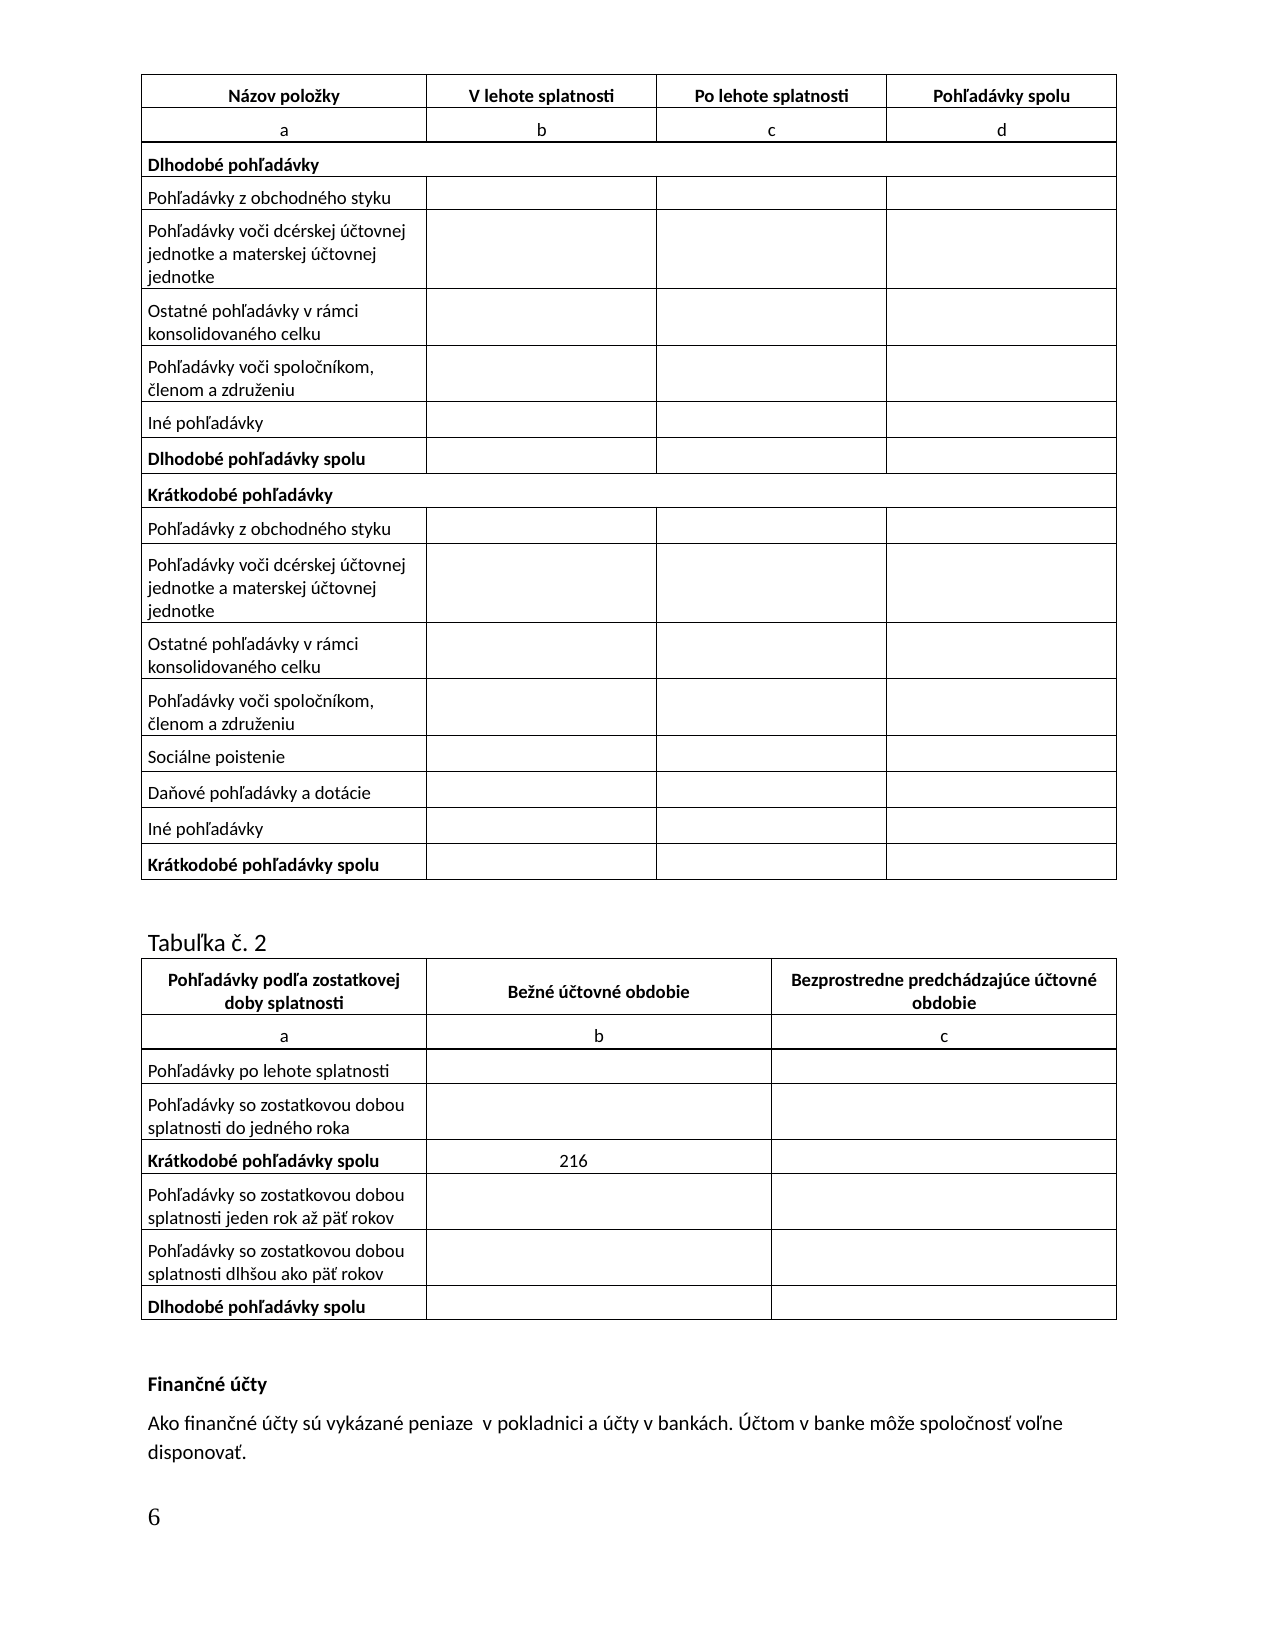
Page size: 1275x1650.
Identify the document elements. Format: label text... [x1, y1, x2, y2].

table_cell [657, 289, 886, 345]
table_cell [427, 623, 656, 678]
table_cell [427, 1050, 771, 1083]
table_cell [887, 210, 1116, 288]
table_cell c [657, 108, 886, 141]
table_cell [427, 544, 656, 622]
table_cell [887, 736, 1116, 771]
table_cell [427, 844, 656, 879]
table_cell Iné pohľadávky [142, 402, 426, 437]
table_cell [427, 1174, 771, 1229]
table_cell [772, 1140, 1116, 1172]
table_cell Dlhodobé pohľadávky [142, 143, 1116, 176]
table_cell [427, 402, 656, 437]
table_cell [772, 1174, 1116, 1229]
table_cell Pohľadávky voči dcérskej účtovnej jednotke a materskej účtovnej jednotke [142, 210, 426, 288]
table_cell [427, 438, 656, 473]
table_cell a [142, 1015, 426, 1048]
table_cell [427, 736, 656, 771]
table_cell [427, 679, 656, 734]
table_cell [657, 679, 886, 734]
table_cell Sociálne poistenie [142, 736, 426, 771]
table_header Po lehote splatnosti [657, 75, 886, 107]
table_cell [887, 772, 1116, 807]
table_cell [772, 1084, 1116, 1139]
table_cell Pohľadávky z obchodného styku [142, 177, 426, 209]
table_cell [657, 808, 886, 843]
table_cell Pohľadávky voči spoločníkom, členom a združeniu [142, 679, 426, 734]
table_cell Pohľadávky voči dcérskej účtovnej jednotke a materskej účtovnej jednotke [142, 544, 426, 622]
table_cell [772, 1050, 1116, 1083]
table_header Názov položky [142, 75, 426, 107]
table_header V lehote splatnosti [427, 75, 656, 107]
table_cell [887, 808, 1116, 843]
table_cell [657, 210, 886, 288]
table_cell 216 [427, 1140, 771, 1172]
table_cell [887, 544, 1116, 622]
table_cell [657, 544, 886, 622]
table_header Bezprostredne predchádzajúce účtovné obdobie [772, 959, 1116, 1014]
table_cell [427, 289, 656, 345]
table_cell a [142, 108, 426, 141]
table_cell Dlhodobé pohľadávky spolu [142, 1286, 426, 1318]
table_cell [657, 772, 886, 807]
table_cell Krátkodobé pohľadávky spolu [142, 1140, 426, 1172]
table_cell Krátkodobé pohľadávky [142, 474, 1116, 507]
table_cell [657, 438, 886, 473]
table_cell c [772, 1015, 1116, 1048]
table_cell [657, 346, 886, 401]
table_cell Pohľadávky so zostatkovou dobou splatnosti dlhšou ako päť rokov [142, 1230, 426, 1285]
text Finančné účty [148, 1367, 1127, 1396]
table_cell [427, 772, 656, 807]
table_cell Pohľadávky so zostatkovou dobou splatnosti do jedného roka [142, 1084, 426, 1139]
table_cell Pohľadávky z obchodného styku [142, 508, 426, 543]
table_cell [427, 346, 656, 401]
table_cell [887, 289, 1116, 345]
text Tabuľka č. 2 [148, 927, 1127, 958]
table_cell Pohľadávky so zostatkovou dobou splatnosti jeden rok až päť rokov [142, 1174, 426, 1229]
table_cell Iné pohľadávky [142, 808, 426, 843]
table_cell Daňové pohľadávky a dotácie [142, 772, 426, 807]
table_cell Ostatné pohľadávky v rámci konsolidovaného celku [142, 289, 426, 345]
table_cell [657, 623, 886, 678]
table_header Pohľadávky spolu [887, 75, 1116, 107]
table_cell [657, 177, 886, 209]
table_cell [427, 808, 656, 843]
table_cell [657, 736, 886, 771]
table_cell [887, 623, 1116, 678]
table_cell [887, 438, 1116, 473]
table_cell d [887, 108, 1116, 141]
table_header Bežné účtovné obdobie [427, 959, 771, 1014]
table_cell [427, 1230, 771, 1285]
table_cell [427, 210, 656, 288]
table_cell [657, 508, 886, 543]
table_cell [427, 1084, 771, 1139]
table_cell b [427, 108, 656, 141]
table_cell Dlhodobé pohľadávky spolu [142, 438, 426, 473]
table_cell Pohľadávky voči spoločníkom, členom a združeniu [142, 346, 426, 401]
table_cell [887, 346, 1116, 401]
table_cell Pohľadávky po lehote splatnosti [142, 1050, 426, 1083]
text Ako finančné účty sú vykázané peniaze v pokladnici a účty v bankách. Účtom v banke môže spoločnosť voľne disponovať. [148, 1406, 1127, 1464]
table_cell [427, 508, 656, 543]
table_header Pohľadávky podľa zostatkovej doby splatnosti [142, 959, 426, 1014]
table_cell [887, 844, 1116, 879]
table_cell [427, 177, 656, 209]
table_cell Krátkodobé pohľadávky spolu [142, 844, 426, 879]
table_cell [772, 1230, 1116, 1285]
table_cell [657, 844, 886, 879]
table_cell [887, 679, 1116, 734]
table_cell [772, 1286, 1116, 1318]
table_cell [887, 177, 1116, 209]
table_cell [657, 402, 886, 437]
table_cell [427, 1286, 771, 1318]
table_cell b [427, 1015, 771, 1048]
table_cell Ostatné pohľadávky v rámci konsolidovaného celku [142, 623, 426, 678]
table_cell [887, 402, 1116, 437]
table_cell [887, 508, 1116, 543]
